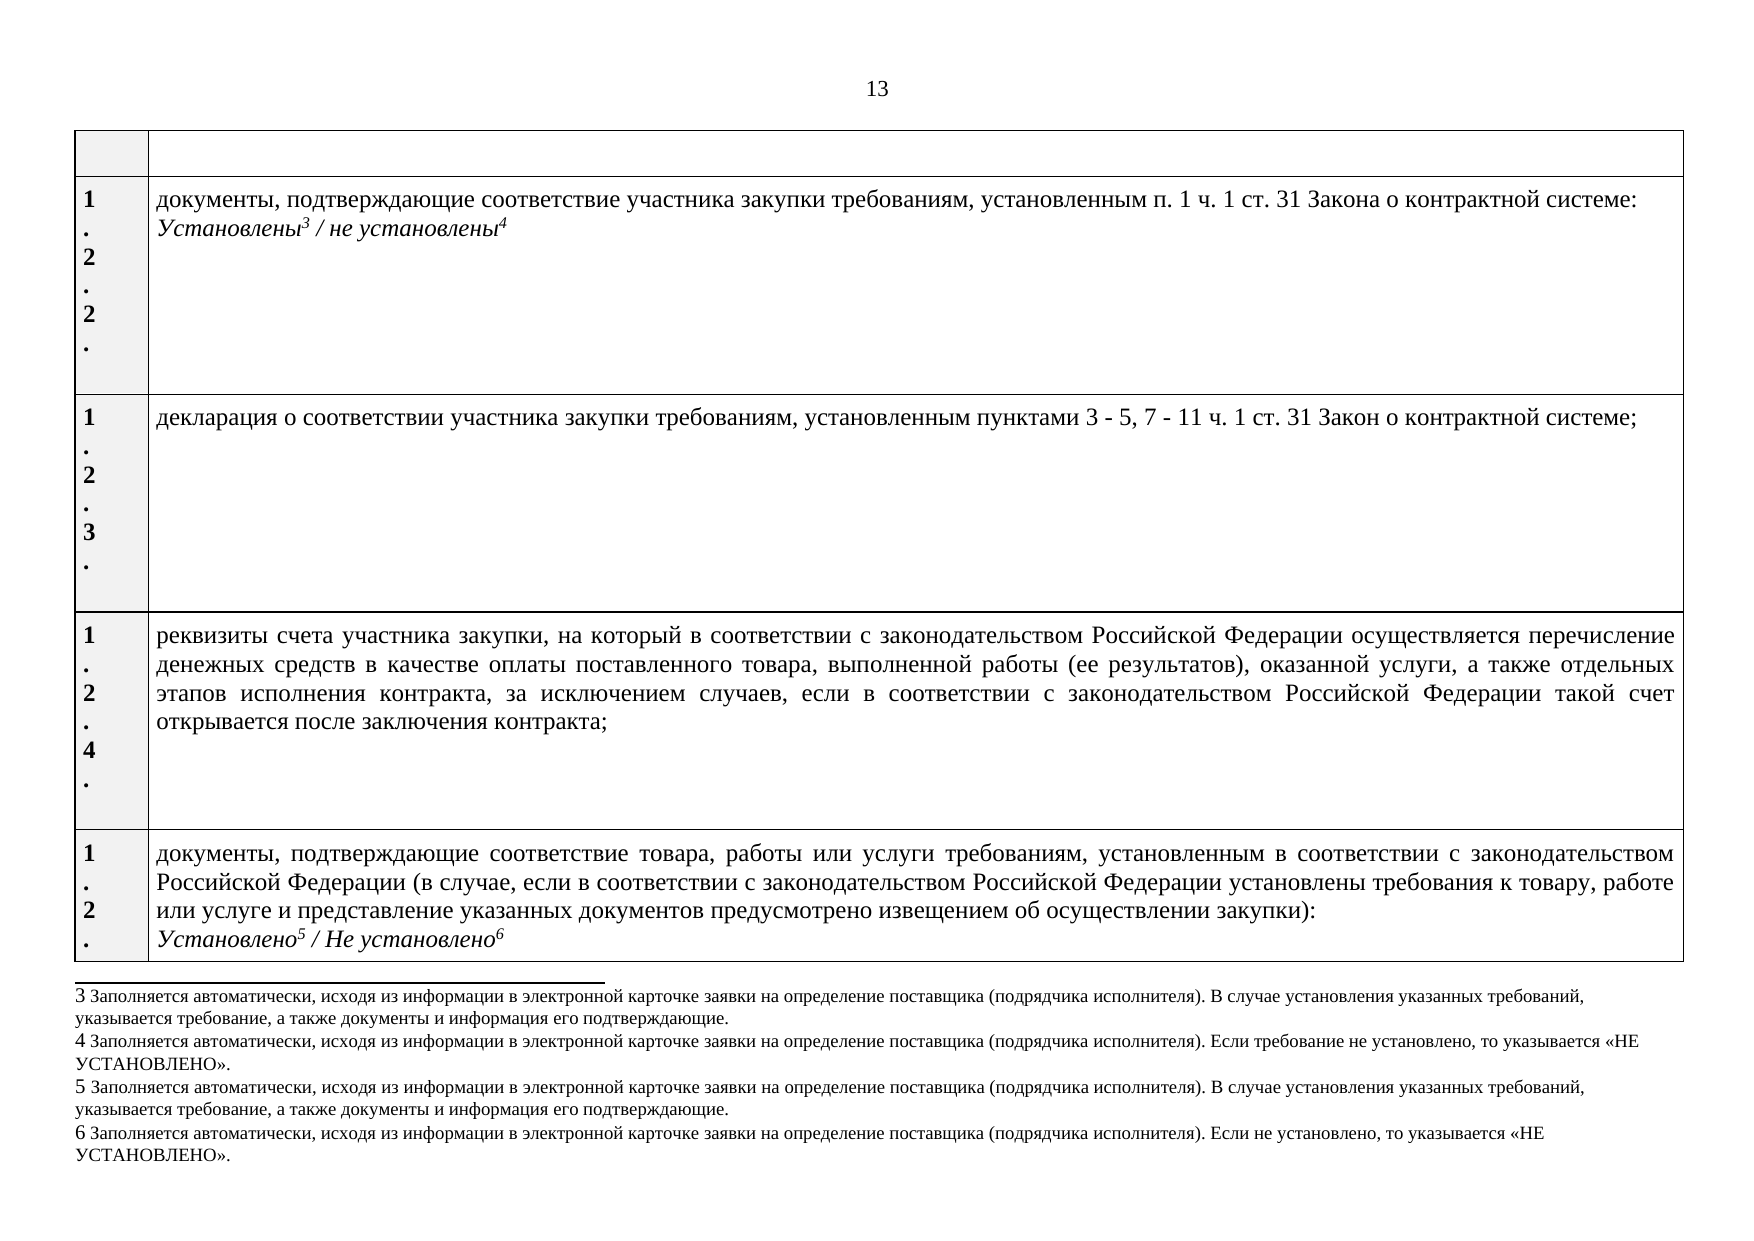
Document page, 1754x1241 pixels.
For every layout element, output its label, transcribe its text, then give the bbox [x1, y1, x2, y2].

table_cell декларация о соответствии участника закупки требованиям, установленным пунктами 3 - 5, 7 - 11 ч. 1 ст. 31 Закон о контрактной системе; [149, 395, 1683, 611]
table_cell реквизиты счета участника закупки, на который в соответствии с законодательством Российской Федерации осуществляется перечисление денежных средств в качестве оплаты поставленного товара, выполненной работы (ее результатов), оказанной услуги, а также отдельных этапов исполнения контракта, за исключением случаев, если в соответствии с законодательством Российской Федерации такой счет открывается после заключения контракта; [149, 613, 1683, 829]
table_cell [149, 131, 1683, 176]
table_cell [76, 177, 148, 393]
table_cell документы, подтверждающие соответствие товара, работы или услуги требованиям, установленным в соответствии с законодательством Российской Федерации (в случае, если в соответствии с законодательством Российской Федерации установлены требования к товару, работе или услуге и представление указанных документов предусмотрено извещением об осуществлении закупки): Установлено / Не установлено [149, 830, 1683, 961]
table_cell [76, 131, 148, 176]
table_cell [76, 830, 148, 961]
table_cell документы, подтверждающие соответствие участника закупки требованиям, установленным п. 1 ч. 1 ст. 31 Закона о контрактной системе: Установлены / не установлены [149, 177, 1683, 393]
table_cell [76, 613, 148, 829]
table_cell [76, 395, 148, 611]
